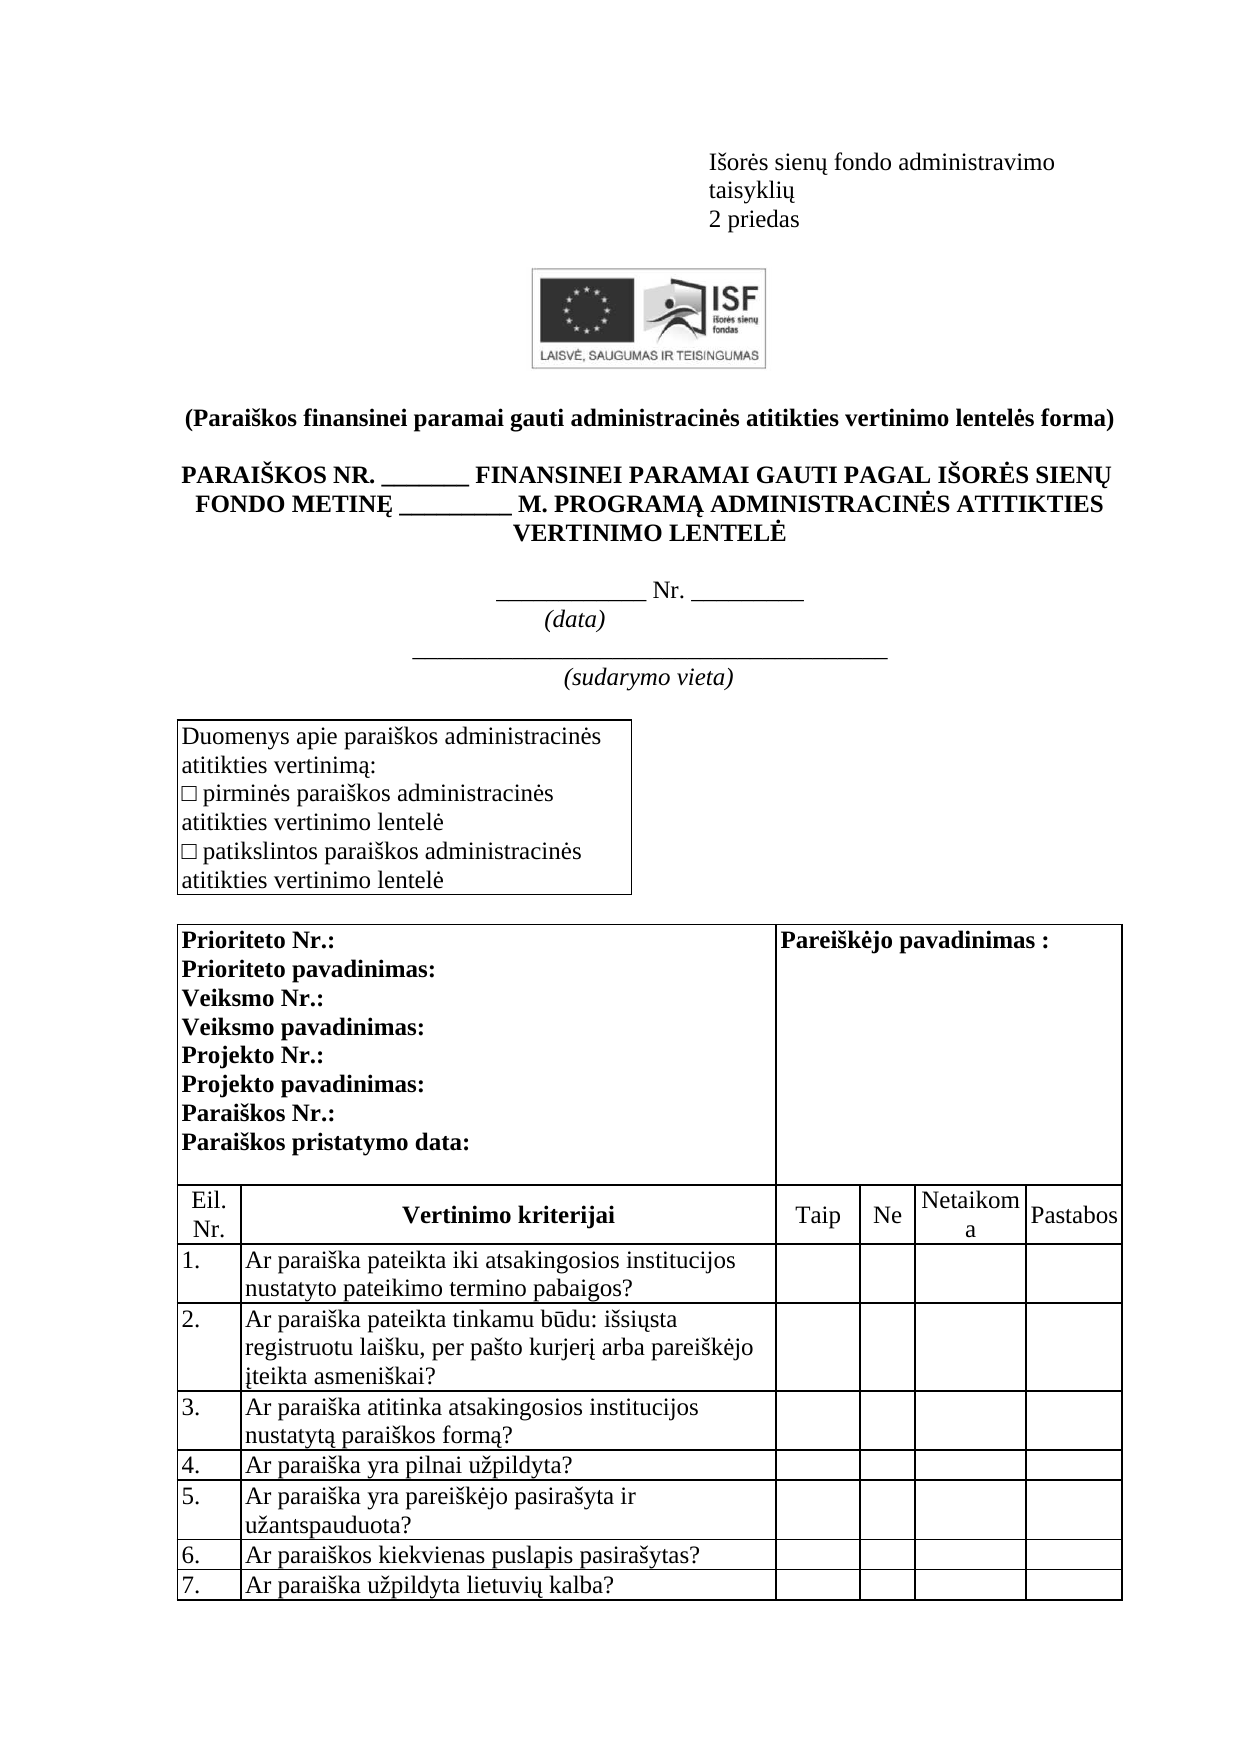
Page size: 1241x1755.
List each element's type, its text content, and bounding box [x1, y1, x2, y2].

table_cell [1027, 1540, 1121, 1569]
table_cell [1027, 1451, 1121, 1479]
table_cell 2. [178, 1304, 240, 1390]
table_cell [1027, 1481, 1121, 1538]
table_cell [777, 1245, 859, 1302]
text ______________________________________ [177, 633, 1122, 662]
table_cell Eil. Nr. [178, 1186, 240, 1243]
table_cell [916, 1451, 1025, 1479]
table_cell [777, 1304, 859, 1390]
table_cell 6. [178, 1540, 240, 1569]
text taisyklių [177, 176, 1122, 204]
table_cell [916, 1392, 1025, 1449]
table_cell Ar paraiška yra pilnai užpildyta? [242, 1451, 775, 1479]
table_cell Ar paraiška pateikta iki atsakingosios institucijos nustatyto pateikimo termino pabaigos? [242, 1245, 775, 1302]
table_cell [777, 1392, 859, 1449]
table_cell [1027, 1304, 1121, 1390]
text FONDO METINĘ _________ M. PROGRAMĄ ADMINISTRACINĖS ATITIKTIES VERTINIMO LENTELĖ [177, 489, 1122, 547]
table_cell 1. [178, 1245, 240, 1302]
table_cell [861, 1481, 914, 1538]
table_cell Ar paraiška pateikta tinkamu būdu: išsiųsta registruotu laišku, per pašto kurjerį arba pareiškėjo įteikta asmeniškai? [242, 1304, 775, 1390]
table_cell [916, 1570, 1025, 1599]
table_cell [861, 1570, 914, 1599]
text Išorės sienų fondo administravimo [177, 147, 1122, 176]
table_cell [777, 1481, 859, 1538]
table_cell 4. [178, 1451, 240, 1479]
text (data) [29, 604, 1122, 633]
table_cell 7. [178, 1570, 240, 1599]
table_cell [1027, 1570, 1121, 1599]
table_cell Netaikoma [916, 1186, 1025, 1243]
table_cell Taip [777, 1186, 859, 1243]
table_cell [861, 1451, 914, 1479]
table_cell [916, 1304, 1025, 1390]
table_cell Ne [861, 1186, 914, 1243]
table_cell [861, 1540, 914, 1569]
table_cell Ar paraiška atitinka atsakingosios institucijos nustatytą paraiškos formą? [242, 1392, 775, 1449]
table_header Pareiškėjo pavadinimas : [777, 925, 1121, 1184]
text PARAIŠKOS NR. _______ FINANSINEI PARAMAI GAUTI PAGAL IŠORĖS SIENŲ [177, 461, 1122, 489]
table_cell Ar paraiška yra pareiškėjo pasirašyta ir užantspauduota? [242, 1481, 775, 1538]
table_header Prioriteto Nr.: Prioriteto pavadinimas: Veiksmo Nr.: Veiksmo pavadinimas: Projekto Nr.: Projekto pavadinimas: Paraiškos Nr.: Paraiškos pristatymo data: [178, 925, 775, 1184]
table_cell [916, 1245, 1025, 1302]
text (Paraiškos finansinei paramai gauti administracinės atitikties vertinimo lentelės forma) [177, 403, 1122, 432]
text (sudarymo vieta) [177, 662, 1122, 691]
table_cell [916, 1540, 1025, 1569]
table_cell [916, 1481, 1025, 1538]
table_cell [861, 1245, 914, 1302]
text ____________ Nr. _________ [177, 576, 1122, 604]
table_cell [777, 1451, 859, 1479]
table_cell [861, 1304, 914, 1390]
table_cell Vertinimo kriterijai [242, 1186, 775, 1243]
table_cell [777, 1570, 859, 1599]
table_cell Ar paraiškos kiekvienas puslapis pasirašytas? [242, 1540, 775, 1569]
table_cell Ar paraiška užpildyta lietuvių kalba? [242, 1570, 775, 1599]
text 2 priedas [177, 204, 1122, 233]
table_cell [777, 1540, 859, 1569]
table_cell [1027, 1392, 1121, 1449]
table_cell [861, 1392, 914, 1449]
table_cell 3. [178, 1392, 240, 1449]
table_cell [1027, 1245, 1121, 1302]
table_cell 5. [178, 1481, 240, 1538]
table_cell Pastabos [1027, 1186, 1121, 1243]
table_header Duomenys apie paraiškos administracinės atitikties vertinimą: □[] pirminės paraiškos administracinės atitikties vertinimo lentelė □[] patikslintos paraiškos administracinės atitikties vertinimo lentelė [178, 721, 631, 893]
